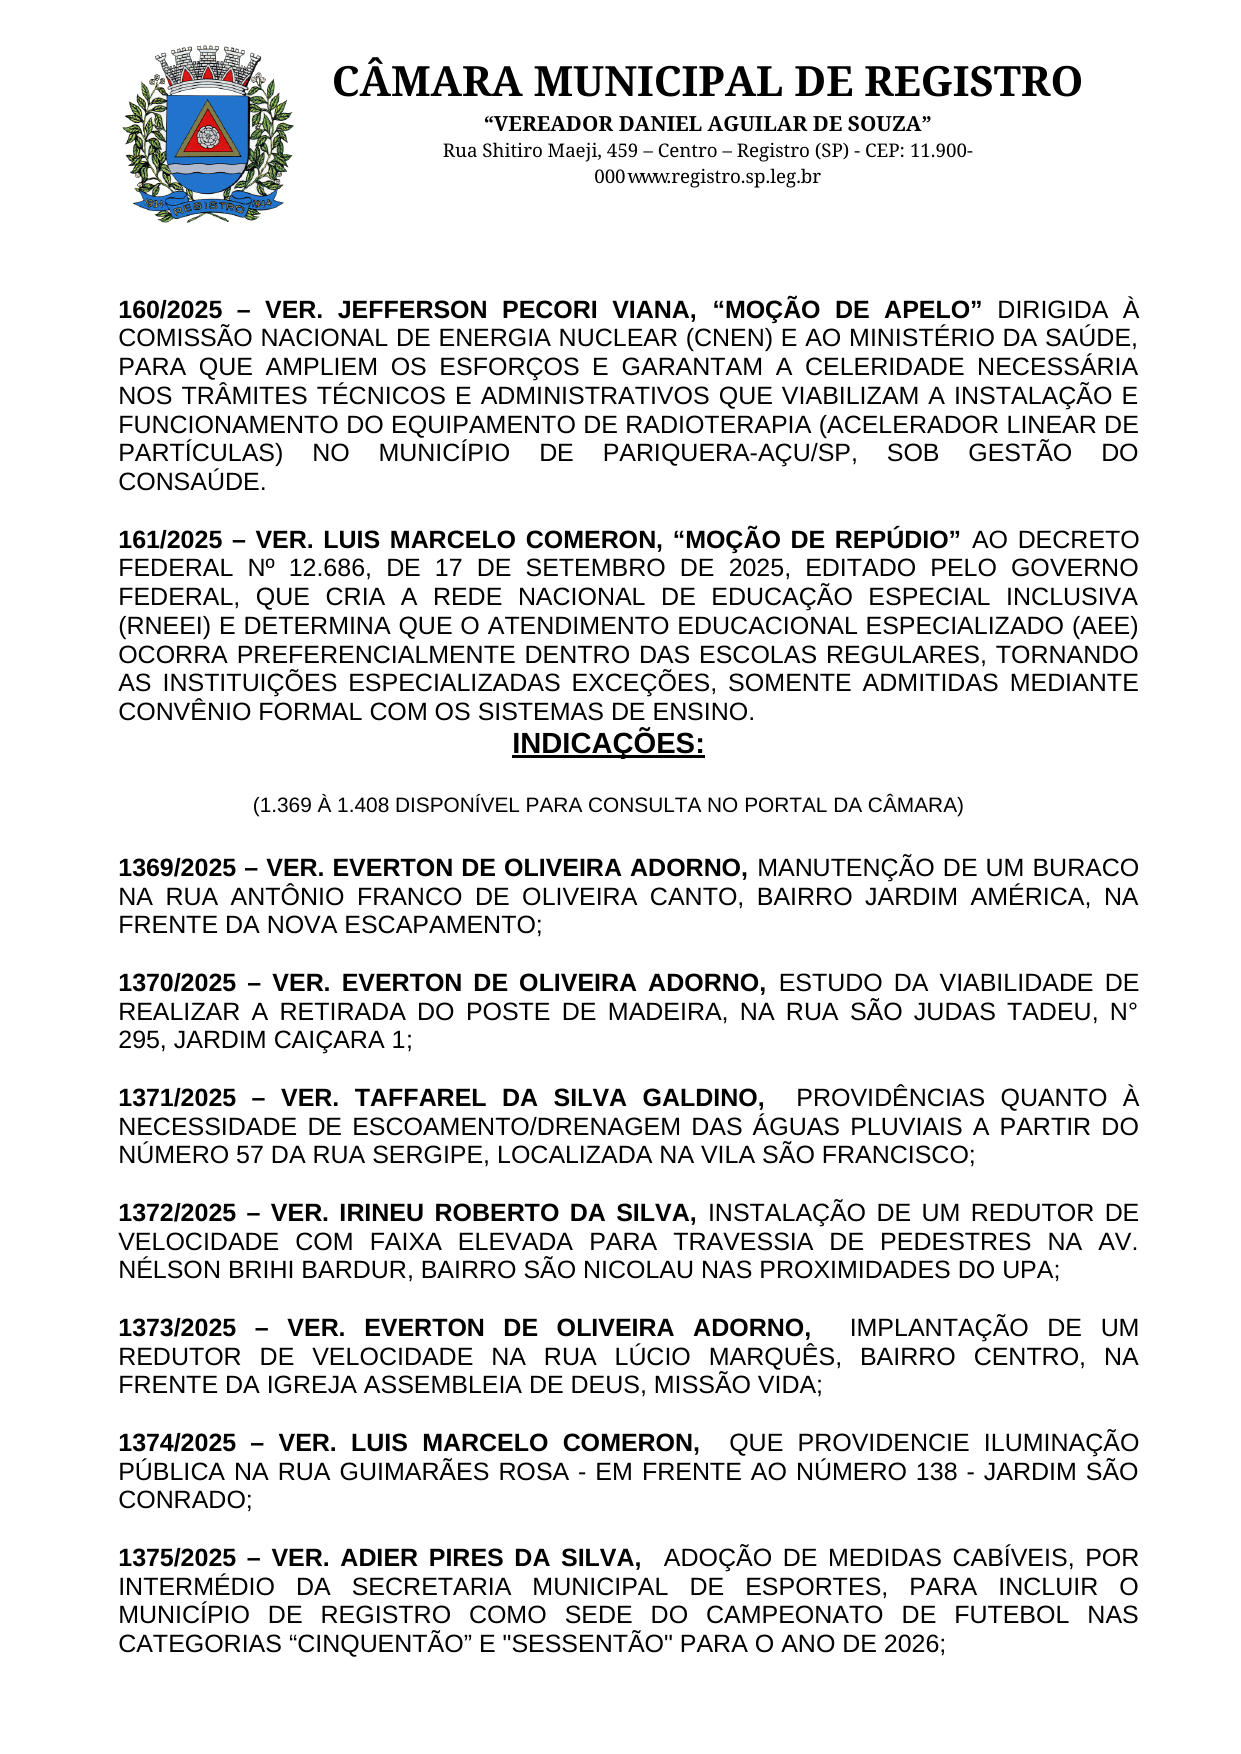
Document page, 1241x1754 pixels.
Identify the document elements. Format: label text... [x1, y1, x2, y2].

picture [118, 39, 298, 228]
subtitle INDICAÇÕES: [118, 726, 1099, 759]
text 160/2025 – VER. JEFFERSON PECORI VIANA, “MOÇÃO DE APELO” DIRIGIDA À COMISSÃO NACIONAL DE ENERGIA NUCLEAR (CNEN) E AO MINISTÉRIO DA SAÚDE, PARA QUE AMPLIEM OS ESFORÇOS E GARANTAM A CELERIDADE NECESSÁRIA NOS TRÂMITES TÉCNICOS E ADMINISTRATIVOS QUE VIABILIZAM A INSTALAÇÃO E FUNCIONAMENTO DO EQUIPAMENTO DE RADIOTERAPIA (ACELERADOR LINEAR DE PARTÍCULAS) NO MUNICÍPIO DE PARIQUERA-AÇU/SP, SOB GESTÃO DO CONSAÚDE. [118, 294, 1140, 496]
subtitle (1.369 À 1.408 DISPONÍVEL PARA CONSULTA NO PORTAL DA CÂMARA) [118, 793, 1099, 817]
text 1374/2025 – VER. LUIS MARCELO COMERON, QUE PROVIDENCIE ILUMINAÇÃO PÚBLICA NA RUA GUIMARÃES ROSA - EM FRENTE AO NÚMERO 138 - JARDIM SÃO CONRADO; [118, 1428, 1140, 1514]
text 1369/2025 – VER. EVERTON DE OLIVEIRA ADORNO, MANUTENÇÃO DE UM BURACO NA RUA ANTÔNIO FRANCO DE OLIVEIRA CANTO, BAIRRO JARDIM AMÉRICA, NA FRENTE DA NOVA ESCAPAMENTO; [118, 853, 1140, 939]
text 1373/2025 – VER. EVERTON DE OLIVEIRA ADORNO, IMPLANTAÇÃO DE UM REDUTOR DE VELOCIDADE NA RUA LÚCIO MARQUÊS, BAIRRO CENTRO, NA FRENTE DA IGREJA ASSEMBLEIA DE DEUS, MISSÃO VIDA; [118, 1313, 1140, 1399]
text 1372/2025 – VER. IRINEU ROBERTO DA SILVA, INSTALAÇÃO DE UM REDUTOR DE VELOCIDADE COM FAIXA ELEVADA PARA TRAVESSIA DE PEDESTRES NA AV. NÉLSON BRIHI BARDUR, BAIRRO SÃO NICOLAU NAS PROXIMIDADES DO UPA; [118, 1198, 1140, 1284]
text 1370/2025 – VER. EVERTON DE OLIVEIRA ADORNO, ESTUDO DA VIABILIDADE DE REALIZAR A RETIRADA DO POSTE DE MADEIRA, NA RUA SÃO JUDAS TADEU, N° 295, JARDIM CAIÇARA 1; [118, 968, 1140, 1054]
text 1371/2025 – VER. TAFFAREL DA SILVA GALDINO, PROVIDÊNCIAS QUANTO À NECESSIDADE DE ESCOAMENTO/DRENAGEM DAS ÁGUAS PLUVIAIS A PARTIR DO NÚMERO 57 DA RUA SERGIPE, LOCALIZADA NA VILA SÃO FRANCISCO; [118, 1083, 1140, 1169]
text 1375/2025 – VER. ADIER PIRES DA SILVA, ADOÇÃO DE MEDIDAS CABÍVEIS, POR INTERMÉDIO DA SECRETARIA MUNICIPAL DE ESPORTES, PARA INCLUIR O MUNICÍPIO DE REGISTRO COMO SEDE DO CAMPEONATO DE FUTEBOL NAS CATEGORIAS “CINQUENTÃO” E "SESSENTÃO" PARA O ANO DE 2026; [118, 1543, 1140, 1658]
text 161/2025 – VER. LUIS MARCELO COMERON, “MOÇÃO DE REPÚDIO” AO DECRETO FEDERAL Nº 12.686, DE 17 DE SETEMBRO DE 2025, EDITADO PELO GOVERNO FEDERAL, QUE CRIA A REDE NACIONAL DE EDUCAÇÃO ESPECIAL INCLUSIVA (RNEEI) E DETERMINA QUE O ATENDIMENTO EDUCACIONAL ESPECIALIZADO (AEE) OCORRA PREFERENCIALMENTE DENTRO DAS ESCOLAS REGULARES, TORNANDO AS INSTITUIÇÕES ESPECIALIZADAS EXCEÇÕES, SOMENTE ADMITIDAS MEDIANTE CONVÊNIO FORMAL COM OS SISTEMAS DE ENSINO. [118, 524, 1140, 726]
